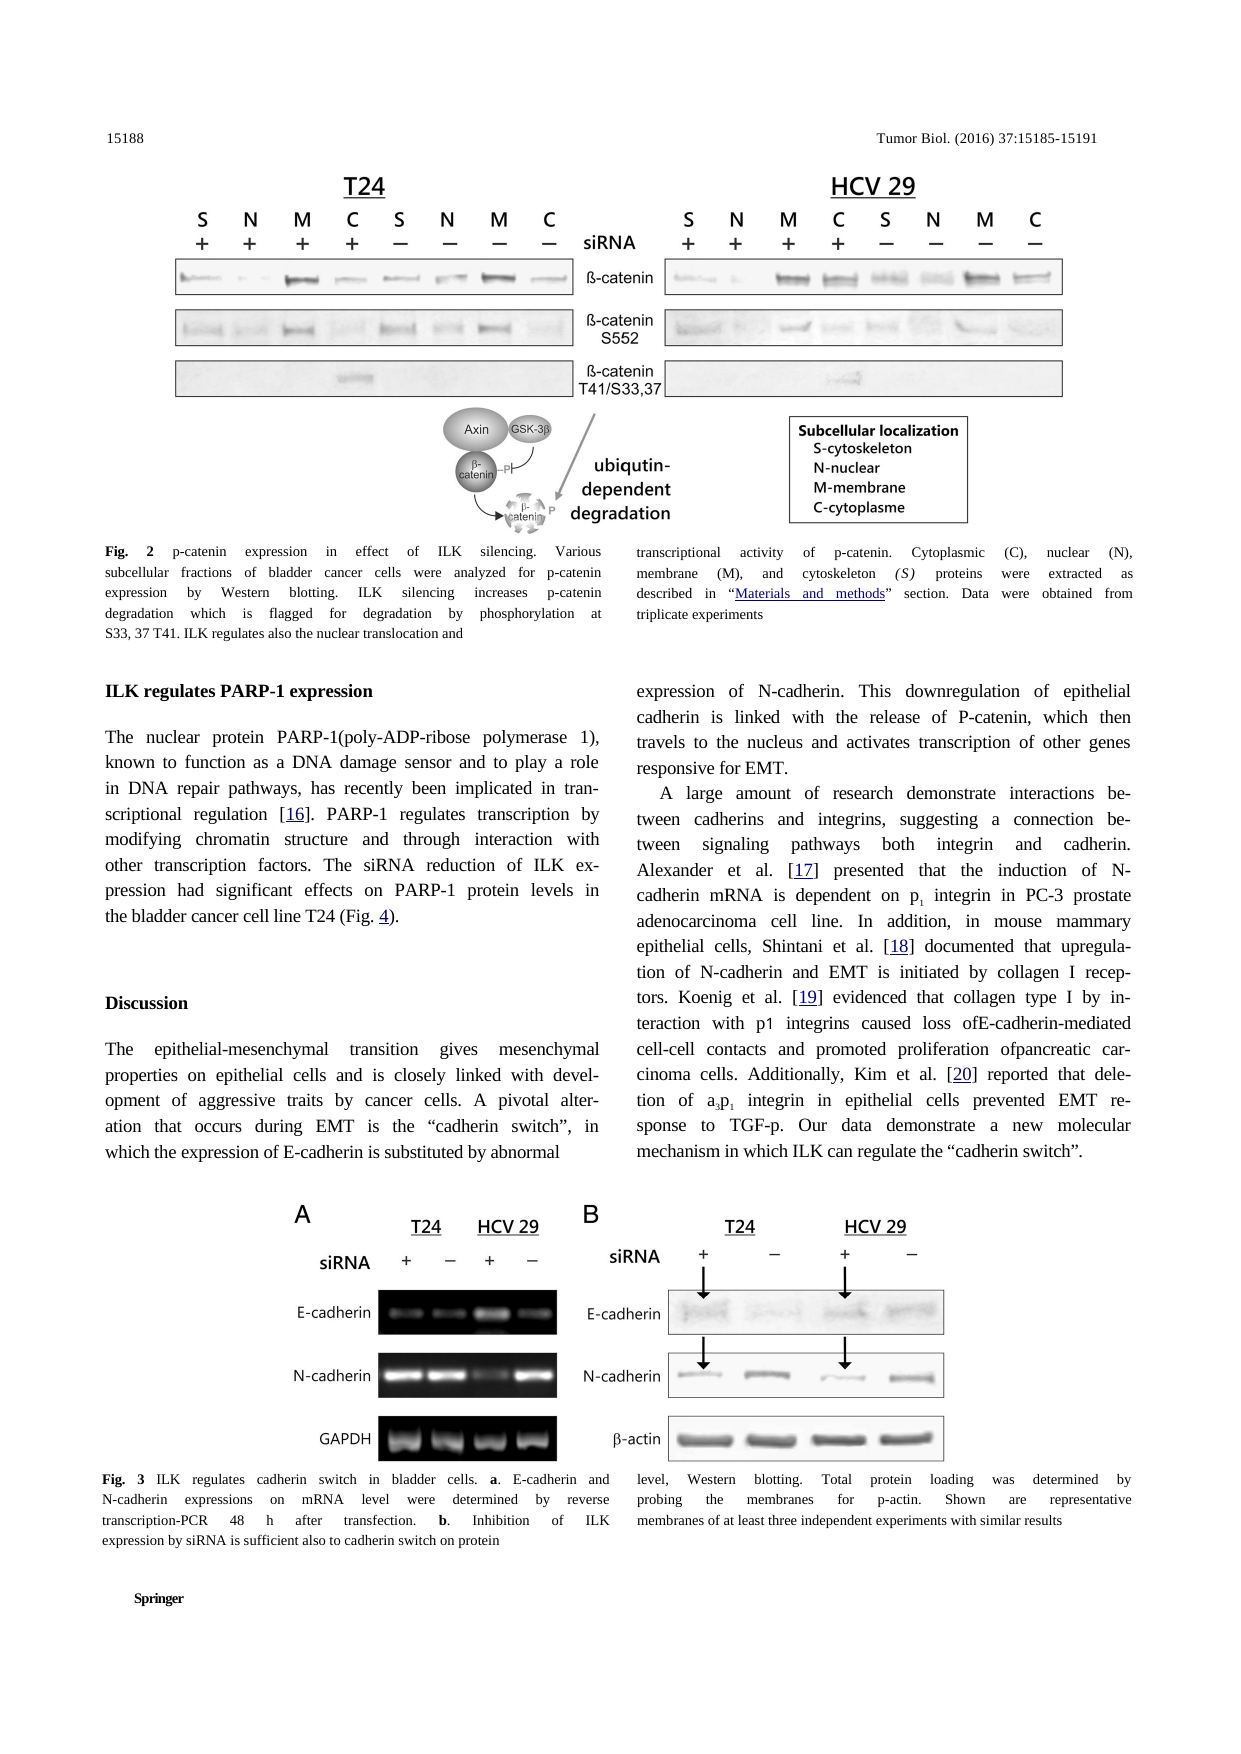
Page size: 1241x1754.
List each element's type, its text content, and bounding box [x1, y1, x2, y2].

picture [278, 1192, 960, 1469]
text transcriptional activity of p-catenin. Cytoplasmic (C), nuclear (N), membrane (M), and cytoskeleton (S) proteins were extracted as described in “Materials and methods” section. Data were obtained from triplicate experiments [636, 541, 1133, 623]
text Fig. 2 p-catenin expression in effect of ILK silencing. Various subcellular fractions of bladder cancer cells were analyzed for p-catenin expression by Western blotting. ILK silencing increases p-catenin degradation which is flagged for degradation by phosphorylation at S33, 37 T41. ILK regulates also the nuclear translocation and [105, 540, 602, 643]
text Fig. 3 ILK regulates cadherin switch in bladder cells. a. E-cadherin and N-cadherin expressions on mRNA level were determined by reverse transcription-PCR 48 h after transfection. b. Inhibition of ILK expression by siRNA is sufficient also to cadherin switch on protein [102, 1468, 610, 1550]
text The nuclear protein PARP-1(poly-ADP-ribose polymerase 1), known to function as a DNA damage sensor and to play a role in DNA repair pathways, has recently been implicated in tran- scriptional regulation [16]. PARP-1 regulates transcription by modifying chromatin structure and through interaction with other transcription factors. The siRNA reduction of ILK ex- pression had significant effects on PARP-1 protein levels in the bladder cancer cell line T24 (Fig. 4). [105, 723, 600, 927]
text level, Western blotting. Total protein loading was determined by probing the membranes for p-actin. Shown are representative membranes of at least three independent experiments with similar results [637, 1468, 1132, 1529]
text Springer [102, 1592, 184, 1607]
picture [170, 167, 1074, 535]
text A large amount of research demonstrate interactions be- tween cadherins and integrins, suggesting a connection be- tween signaling pathways both integrin and cadherin. Alexander et al. [17] presented that the induction of N- cadherin mRNA is dependent on p1 integrin in PC-3 prostate adenocarcinoma cell line. In addition, in mouse mammary epithelial cells, Shintani et al. [18] documented that upregula- tion of N-cadherin and EMT is initiated by collagen I recep- tors. Koenig et al. [19] evidenced that collagen type I by in- teraction with p1 integrins caused loss ofE-cadherin-mediated cell-cell contacts and promoted proliferation ofpancreatic car- cinoma cells. Additionally, Kim et al. [20] reported that dele- tion of a3p1 integrin in epithelial cells prevented EMT re- sponse to TGF-p. Our data demonstrate a new molecular mechanism in which ILK can regulate the “cadherin switch”. [636, 779, 1131, 1162]
text 15188 [106, 132, 151, 147]
text expression of N-cadherin. This downregulation of epithelial cadherin is linked with the release of P-catenin, which then travels to the nucleus and activates transcription of other genes responsive for EMT. [636, 677, 1131, 779]
subtitle ILK regulates PARP-1 expression [105, 682, 602, 701]
text Tumor Biol. (2016) 37:15185-15191 [876, 132, 1133, 147]
subtitle Discussion [105, 994, 602, 1013]
text The epithelial-mesenchymal transition gives mesenchymal properties on epithelial cells and is closely linked with devel- opment of aggressive traits by cancer cells. A pivotal alter- ation that occurs during EMT is the “cadherin switch”, in which the expression of E-cadherin is substituted by abnormal [105, 1034, 600, 1164]
